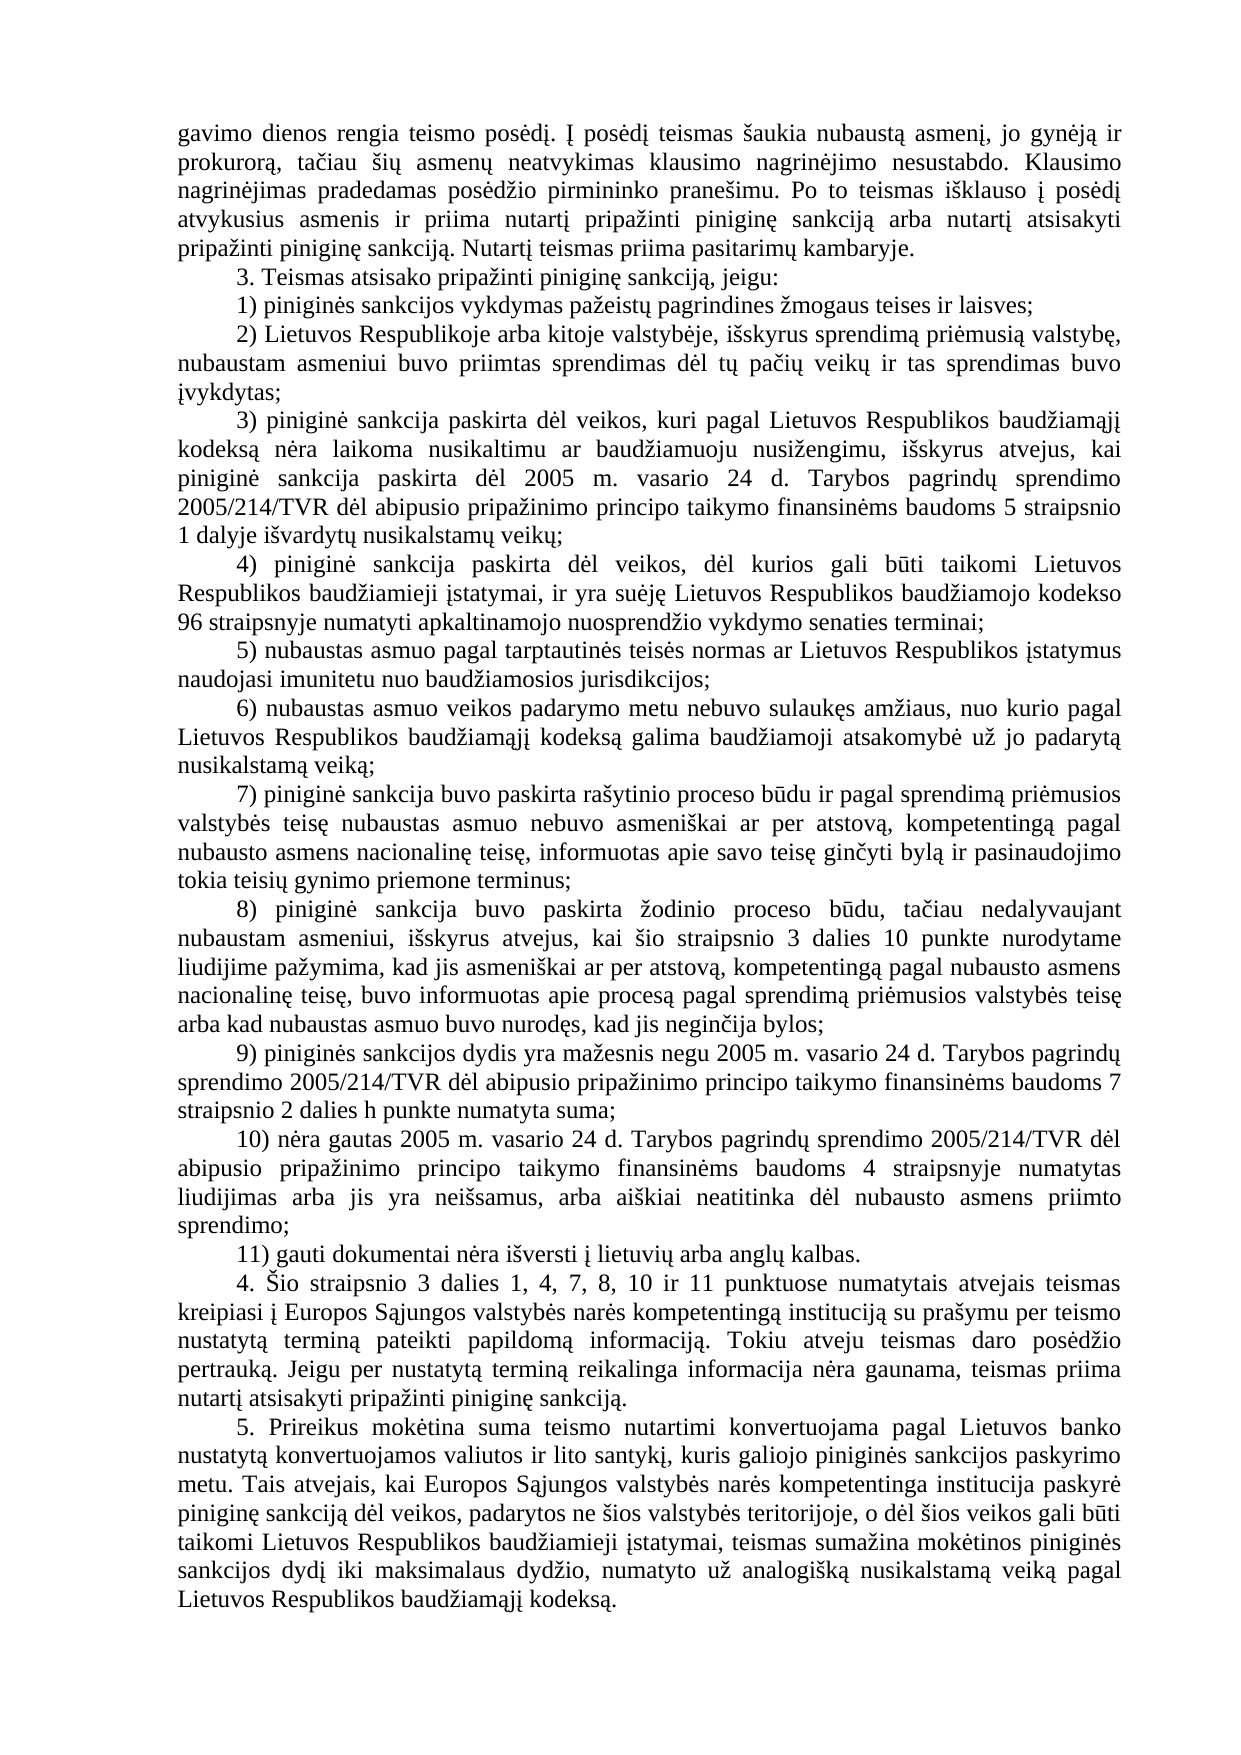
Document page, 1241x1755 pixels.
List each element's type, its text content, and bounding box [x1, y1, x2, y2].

text 4) piniginė sankcija paskirta dėl veikos, dėl kurios gali būti taikomi Lietuvos Respublikos baudžiamieji įstatymai, ir yra suėję Lietuvos Respublikos baudžiamojo kodekso 96 straipsnyje numatyti apkaltinamojo nuosprendžio vykdymo senaties terminai; [177, 549, 1122, 636]
text 5) nubaustas asmuo pagal tarptautinės teisės normas ar Lietuvos Respublikos įstatymus naudojasi imunitetu nuo baudžiamosios jurisdikcijos; [177, 636, 1122, 693]
text 3. Teismas atsisako pripažinti piniginę sankciją, jeigu: [177, 262, 1122, 291]
text 8) piniginė sankcija buvo paskirta žodinio proceso būdu, tačiau nedalyvaujant nubaustam asmeniui, išskyrus atvejus, kai šio straipsnio 3 dalies 10 punkte nurodytame liudijime pažymima, kad jis asmeniškai ar per atstovą, kompetentingą pagal nubausto asmens nacionalinę teisę, buvo informuotas apie procesą pagal sprendimą priėmusios valstybės teisę arba kad nubaustas asmuo buvo nurodęs, kad jis neginčija bylos; [177, 894, 1122, 1038]
text 4. Šio straipsnio 3 dalies 1, 4, 7, 8, 10 ir 11 punktuose numatytais atvejais teismas kreipiasi į Europos Sąjungos valstybės narės kompetentingą instituciją su prašymu per teismo nustatytą terminą pateikti papildomą informaciją. Tokiu atveju teismas daro posėdžio pertrauką. Jeigu per nustatytą terminą reikalinga informacija nėra gaunama, teismas priima nutartį atsisakyti pripažinti piniginę sankciją. [177, 1268, 1122, 1412]
text 9) piniginės sankcijos dydis yra mažesnis negu 2005 m. vasario 24 d. Tarybos pagrindų sprendimo 2005/214/TVR dėl abipusio pripažinimo principo taikymo finansinėms baudoms 7 straipsnio 2 dalies h punkte numatyta suma; [177, 1038, 1122, 1124]
text 2) Lietuvos Respublikoje arba kitoje valstybėje, išskyrus sprendimą priėmusią valstybę, nubaustam asmeniui buvo priimtas sprendimas dėl tų pačių veikų ir tas sprendimas buvo įvykdytas; [177, 319, 1122, 406]
text 6) nubaustas asmuo veikos padarymo metu nebuvo sulaukęs amžiaus, nuo kurio pagal Lietuvos Respublikos baudžiamąjį kodeksą galima baudžiamoji atsakomybė už jo padarytą nusikalstamą veiką; [177, 693, 1122, 779]
text gavimo dienos rengia teismo posėdį. Į posėdį teismas šaukia nubaustą asmenį, jo gynėją ir prokurorą, tačiau šių asmenų neatvykimas klausimo nagrinėjimo nesustabdo. Klausimo nagrinėjimas pradedamas posėdžio pirmininko pranešimu. Po to teismas išklauso į posėdį atvykusius asmenis ir priima nutartį pripažinti piniginę sankciją arba nutartį atsisakyti pripažinti piniginę sankciją. Nutartį teismas priima pasitarimų kambaryje. [177, 118, 1122, 262]
text 11) gauti dokumentai nėra išversti į lietuvių arba anglų kalbas. [177, 1239, 1122, 1268]
text 7) piniginė sankcija buvo paskirta rašytinio proceso būdu ir pagal sprendimą priėmusios valstybės teisę nubaustas asmuo nebuvo asmeniškai ar per atstovą, kompetentingą pagal nubausto asmens nacionalinę teisę, informuotas apie savo teisę ginčyti bylą ir pasinaudojimo tokia teisių gynimo priemone terminus; [177, 779, 1122, 894]
text 10) nėra gautas 2005 m. vasario 24 d. Tarybos pagrindų sprendimo 2005/214/TVR dėl abipusio pripažinimo principo taikymo finansinėms baudoms 4 straipsnyje numatytas liudijimas arba jis yra neišsamus, arba aiškiai neatitinka dėl nubausto asmens priimto sprendimo; [177, 1124, 1122, 1239]
text 3) piniginė sankcija paskirta dėl veikos, kuri pagal Lietuvos Respublikos baudžiamąjį kodeksą nėra laikoma nusikaltimu ar baudžiamuoju nusižengimu, išskyrus atvejus, kai piniginė sankcija paskirta dėl 2005 m. vasario 24 d. Tarybos pagrindų sprendimo 2005/214/TVR dėl abipusio pripažinimo principo taikymo finansinėms baudoms 5 straipsnio 1 dalyje išvardytų nusikalstamų veikų; [177, 406, 1122, 549]
text 5. Prireikus mokėtina suma teismo nutartimi konvertuojama pagal Lietuvos banko nustatytą konvertuojamos valiutos ir lito santykį, kuris galiojo piniginės sankcijos paskyrimo metu. Tais atvejais, kai Europos Sąjungos valstybės narės kompetentinga institucija paskyrė piniginę sankciją dėl veikos, padarytos ne šios valstybės teritorijoje, o dėl šios veikos gali būti taikomi Lietuvos Respublikos baudžiamieji įstatymai, teismas sumažina mokėtinos piniginės sankcijos dydį iki maksimalaus dydžio, numatyto už analogišką nusikalstamą veiką pagal Lietuvos Respublikos baudžiamąjį kodeksą. [177, 1412, 1122, 1613]
text 1) piniginės sankcijos vykdymas pažeistų pagrindines žmogaus teises ir laisves; [177, 291, 1122, 319]
